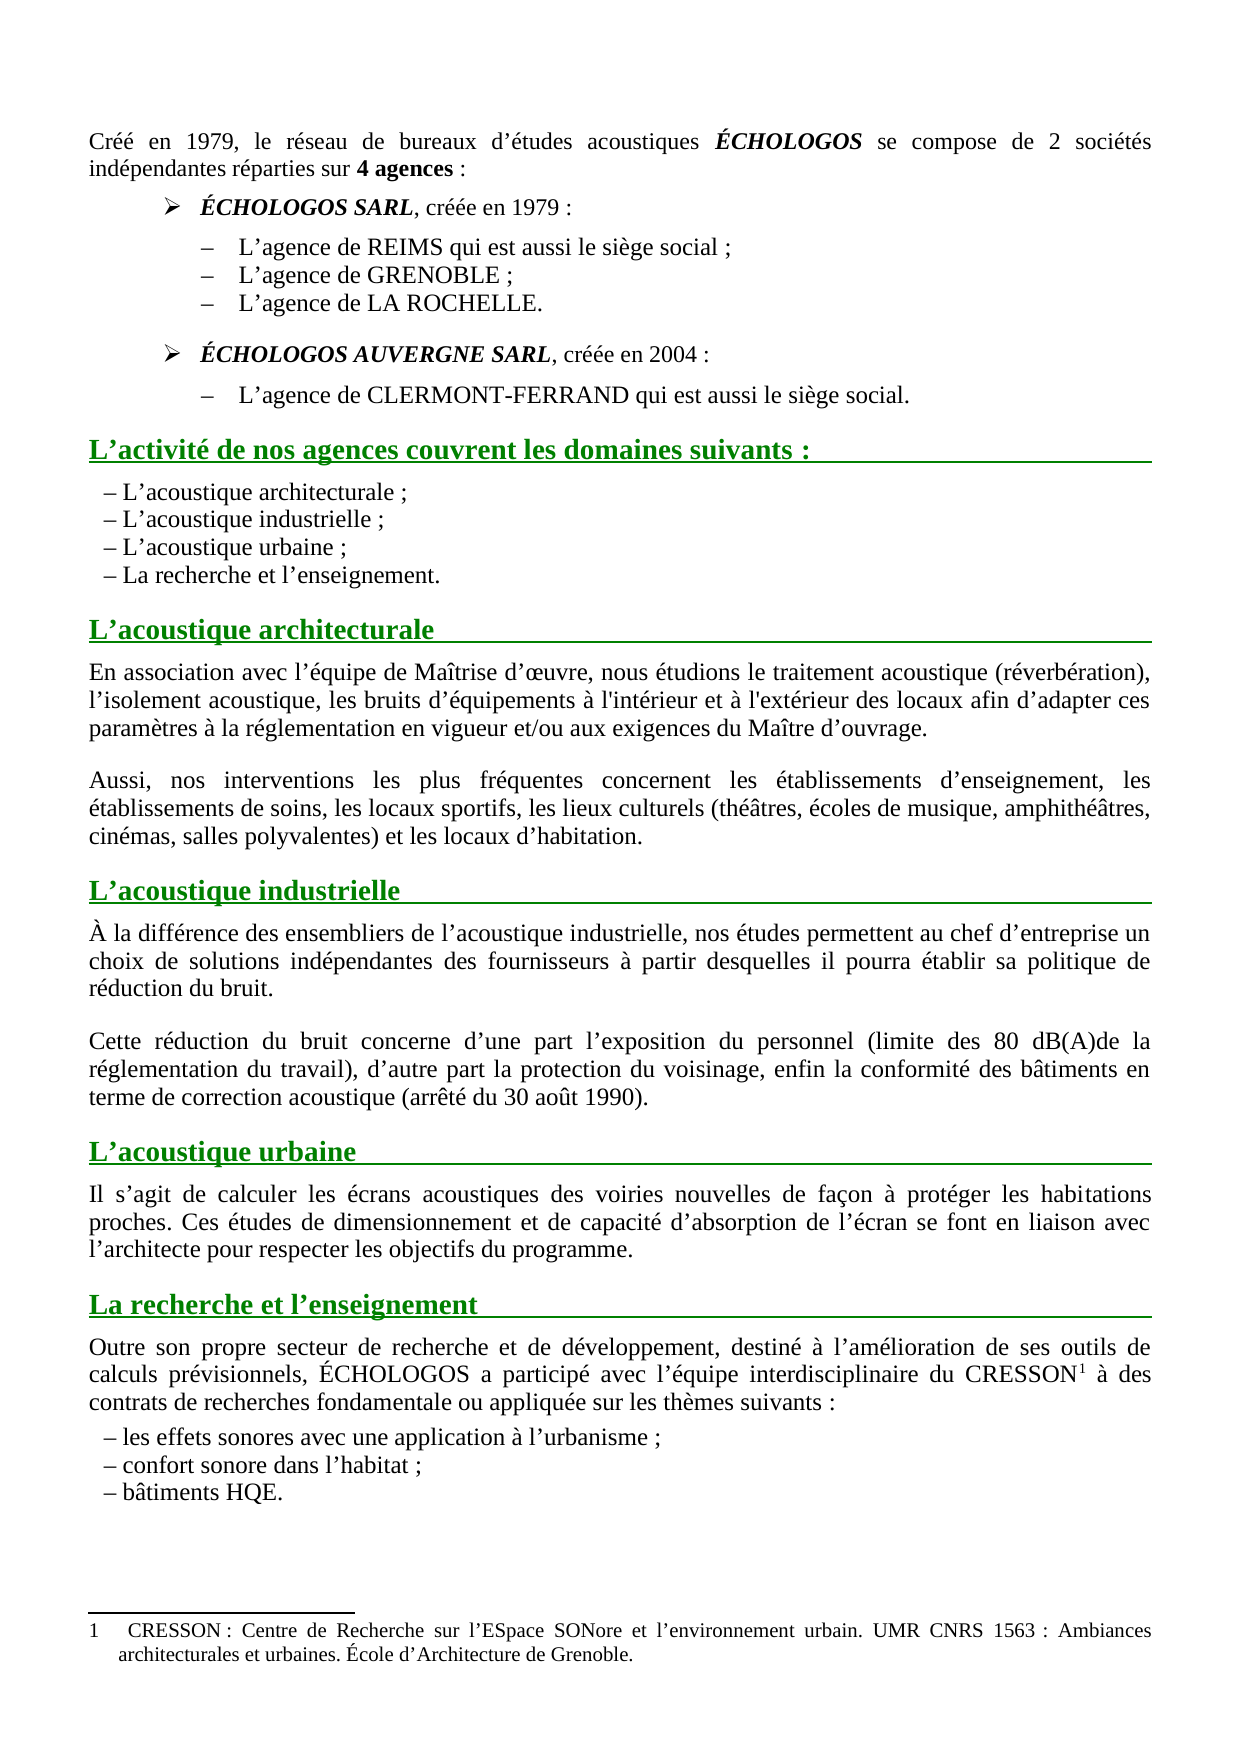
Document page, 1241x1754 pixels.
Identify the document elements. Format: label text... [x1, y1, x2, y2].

text Créé en 1979, le réseau de bureaux d’études acoustiques ÉCHOLOGOS se compose de 2 sociétés indépendantes réparties sur 4 agences : [88, 128, 1152, 181]
text – L’acoustique urbaine ; [103, 533, 1152, 561]
text à la différence des ensembliers de l’acoustique industrielle, nos études permettent au chef d’entreprise un choix de solutions indépendantes des fournisseurs à partir desquelles il pourra établir sa politique de réduction du bruit. [88, 919, 1152, 1002]
list ÉCHOLOGOS AUVERGNE SARL, créée en 2004 : [162, 341, 1152, 368]
subtitle L’activité de nos agences couvrent les domaines suivants : [88, 433, 1152, 461]
text – les effets sonores avec une application à l’urbanisme ; [103, 1423, 1152, 1451]
subtitle L’acoustique urbaine [88, 1135, 1152, 1163]
subtitle L’acoustique industrielle [88, 874, 1152, 902]
text – La recherche et l’enseignement. [103, 561, 1152, 589]
subtitle [88, 1164, 1152, 1168]
list ÉCHOLOGOS SARL, créée en 1979 : [162, 194, 1152, 221]
text Il s’agit de calculer les écrans acoustiques des voiries nouvelles de façon à protéger les habi­tations proches. Ces études de dimensionnement et de capacité d’absorption de l’écran se font en liaison avec l’architecte pour respecter les objectifs du programme. [88, 1180, 1152, 1263]
text CRESSON : Centre de Recherche sur l’ESpace SONore et l’environnement urbain. UMR CNRS 1563 : Ambiances architecturales et urbaines. École d’Architecture de Grenoble. [88, 1619, 1152, 1665]
text – L’acoustique architecturale ; [103, 478, 1152, 506]
subtitle [88, 642, 1152, 646]
subtitle La recherche et l’enseignement [88, 1288, 1152, 1316]
text – L’acoustique industrielle ; [103, 506, 1152, 533]
subtitle [88, 462, 1152, 466]
text Cette réduction du bruit concerne d’une part l’exposition du personnel (limite des 80 dB(A)de la réglementation du travail), d’autre part la protection du voisinage, enfin la conformité des bâtiments en terme de correc­tion acoustique (arrêté du 30 août 1990). [88, 1027, 1152, 1110]
text Outre son propre secteur de recherche et de développement, destiné à l’amélioration de ses outils de calculs prévisionnels, ÉCHOLOGOS a participé avec l’équipe interdisciplinaire du CRESSON à des contrats de recherches fondamentale ou appliquée sur les thèmes suivants : [88, 1333, 1152, 1416]
list L’agence de LA ROCHELLE. [201, 289, 1152, 316]
list L’agence de REIMS qui est aussi le siège social ; [201, 233, 1152, 261]
text – bâtiments HQE. [103, 1478, 1152, 1506]
subtitle [88, 903, 1152, 907]
text En association avec l’équipe de Maîtrise d’œuvre, nous étudions le traitement acoustique (réverbération), l’isolement acoustique, les bruits d’équipements à l'intérieur et à l'extérieur des locaux afin d’adapter ces paramètres à la réglementation en vigueur et/ou aux exigences du Maître d’ouvrage. [88, 658, 1152, 741]
text – confort sonore dans l’habitat ; [103, 1451, 1152, 1478]
list L’agence de CLERMONT-FERRAND qui est aussi le siège social. [201, 381, 1152, 408]
subtitle L’acoustique architecturale [88, 613, 1152, 641]
list L’agence de GRENOBLE ; [201, 261, 1152, 289]
text Aussi, nos interventions les plus fréquentes concernent les établissements d’enseignement, les établissements de soins, les locaux sportifs, les lieux culturels (théâtres, écoles de musique, amphithéâtres, cinémas, salles polyvalentes) et les locaux d’habitation. [88, 766, 1152, 849]
subtitle [88, 1317, 1152, 1321]
